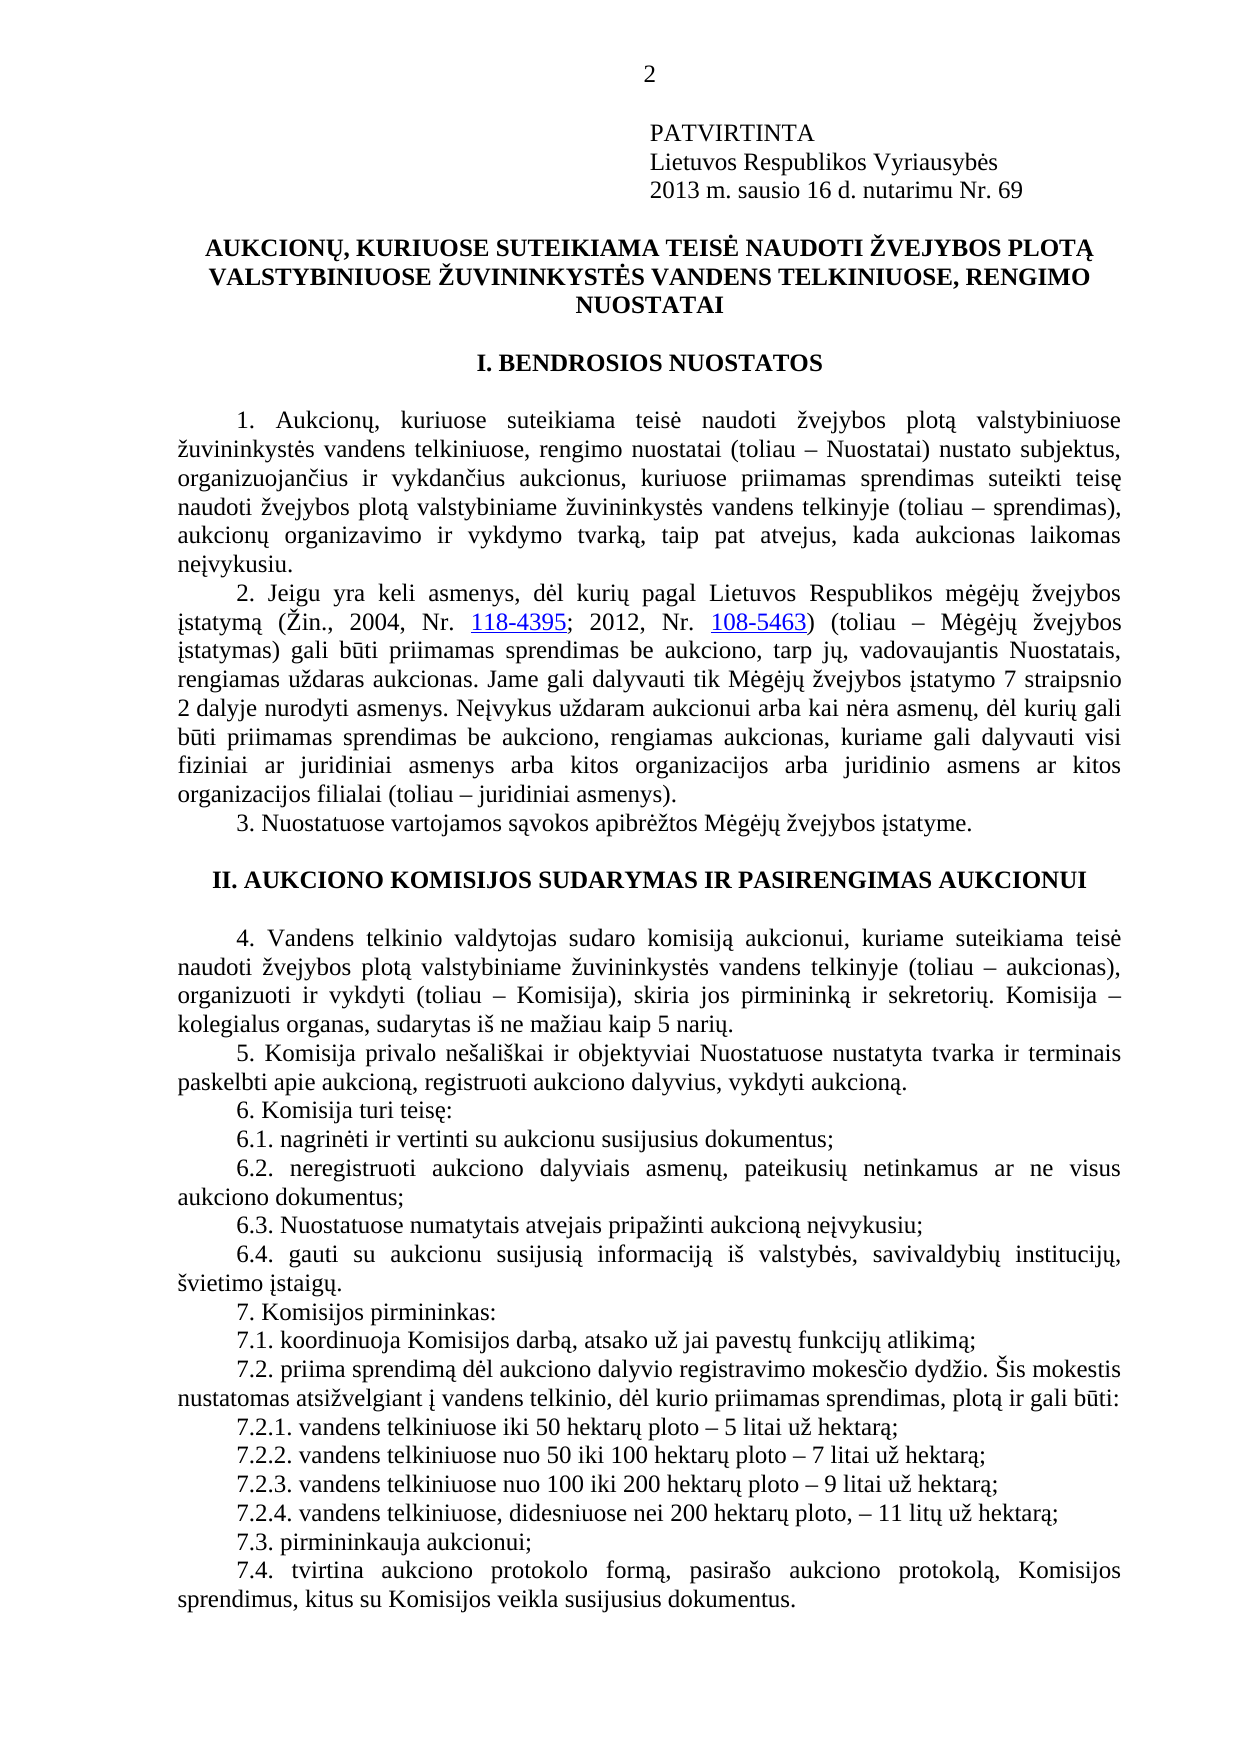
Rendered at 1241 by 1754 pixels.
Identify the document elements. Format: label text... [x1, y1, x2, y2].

text 7.4. tvirtina aukciono protokolo formą, pasirašo aukciono protokolą, Komisijos sprendimus, kitus su Komisijos veikla susijusius dokumentus. [177, 1556, 1122, 1613]
text II. AUKCIONO KOMISIJOS SUDARYMAS IR PASIRENGIMAS AUKCIONUI [177, 866, 1122, 894]
text 7.2. priima sprendimą dėl aukciono dalyvio registravimo mokesčio dydžio. Šis mokestis nustatomas atsižvelgiant į vandens telkinio, dėl kurio priimamas sprendimas, plotą ir gali būti: [177, 1354, 1122, 1412]
text 2. Jeigu yra keli asmenys, dėl kurių pagal Lietuvos Respublikos mėgėjų žvejybos įstatymą (Žin., 2004, Nr. 118-4395; 2012, Nr. 108-5463) (toliau – Mėgėjų žvejybos įstatymas) gali būti priimamas sprendimas be aukciono, tarp jų, vadovaujantis Nuostatais, rengiamas uždaras aukcionas. Jame gali dalyvauti tik Mėgėjų žvejybos įstatymo 7 straipsnio 2 dalyje nurodyti asmenys. Neįvykus uždaram aukcionui arba kai nėra asmenų, dėl kurių gali būti priimamas sprendimas be aukciono, rengiamas aukcionas, kuriame gali dalyvauti visi fiziniai ar juridiniai asmenys arba kitos organizacijos arba juridinio asmens ar kitos organizacijos filialai (toliau – juridiniai asmenys). [177, 578, 1122, 808]
text Lietuvos Respublikos Vyriausybės [649, 147, 1122, 176]
text I. BENDROSIOS NUOSTATOS [177, 348, 1122, 377]
text 7.3. pirmininkauja aukcionui; [177, 1527, 1122, 1556]
text 7. Komisijos pirmininkas: [177, 1297, 1122, 1326]
text 6.2. neregistruoti aukciono dalyviais asmenų, pateikusių netinkamus ar ne visus aukciono dokumentus; [177, 1153, 1122, 1211]
text 5. Komisija privalo nešališkai ir objektyviai Nuostatuose nustatyta tvarka ir terminais paskelbti apie aukcioną, registruoti aukciono dalyvius, vykdyti aukcioną. [177, 1038, 1122, 1096]
text 7.2.1. vandens telkiniuose iki 50 hektarų ploto – 5 litai už hektarą; [177, 1412, 1122, 1441]
text 3. Nuostatuose vartojamos sąvokos apibrėžtos Mėgėjų žvejybos įstatyme. [177, 808, 1122, 837]
text 7.2.4. vandens telkiniuose, didesniuose nei 200 hektarų ploto, – 11 litų už hektarą; [177, 1498, 1122, 1527]
text 1. Aukcionų, kuriuose suteikiama teisė naudoti žvejybos plotą valstybiniuose žuvininkystės vandens telkiniuose, rengimo nuostatai (toliau – Nuostatai) nustato subjektus, organizuojančius ir vykdančius aukcionus, kuriuose priimamas sprendimas suteikti teisę naudoti žvejybos plotą valstybiniame žuvininkystės vandens telkinyje (toliau – sprendimas), aukcionų organizavimo ir vykdymo tvarką, taip pat atvejus, kada aukcionas laikomas neįvykusiu. [177, 406, 1122, 578]
text 6.3. Nuostatuose numatytais atvejais pripažinti aukcioną neįvykusiu; [177, 1211, 1122, 1239]
text 6.4. gauti su aukcionu susijusią informaciją iš valstybės, savivaldybių institucijų, švietimo įstaigų. [177, 1239, 1122, 1297]
text 6.1. nagrinėti ir vertinti su aukcionu susijusius dokumentus; [177, 1124, 1122, 1153]
text 7.1. koordinuoja Komisijos darbą, atsako už jai pavestų funkcijų atlikimą; [177, 1326, 1122, 1354]
text 4. Vandens telkinio valdytojas sudaro komisiją aukcionui, kuriame suteikiama teisė naudoti žvejybos plotą valstybiniame žuvininkystės vandens telkinyje (toliau – aukcionas), organizuoti ir vykdyti (toliau – Komisija), skiria jos pirmininką ir sekretorių. Komisija – kolegialus organas, sudarytas iš ne mažiau kaip 5 narių. [177, 923, 1122, 1038]
text AUKCIONŲ, KURIUOSE SUTEIKIAMA TEISĖ NAUDOTI ŽVEJYBOS PLOTĄ VALSTYBINIUOSE ŽUVININKYSTĖS VANDENS TELKINIUOSE, RENGIMO NUOSTATAI [177, 233, 1122, 319]
text 7.2.2. vandens telkiniuose nuo 50 iki 100 hektarų ploto – 7 litai už hektarą; [177, 1441, 1122, 1469]
text 2013 m. sausio 16 d. nutarimu Nr. 69 [649, 176, 1122, 204]
text 7.2.3. vandens telkiniuose nuo 100 iki 200 hektarų ploto – 9 litai už hektarą; [177, 1469, 1122, 1498]
text 6. Komisija turi teisę: [177, 1096, 1122, 1124]
text PATVIRTINTA [649, 118, 1122, 147]
